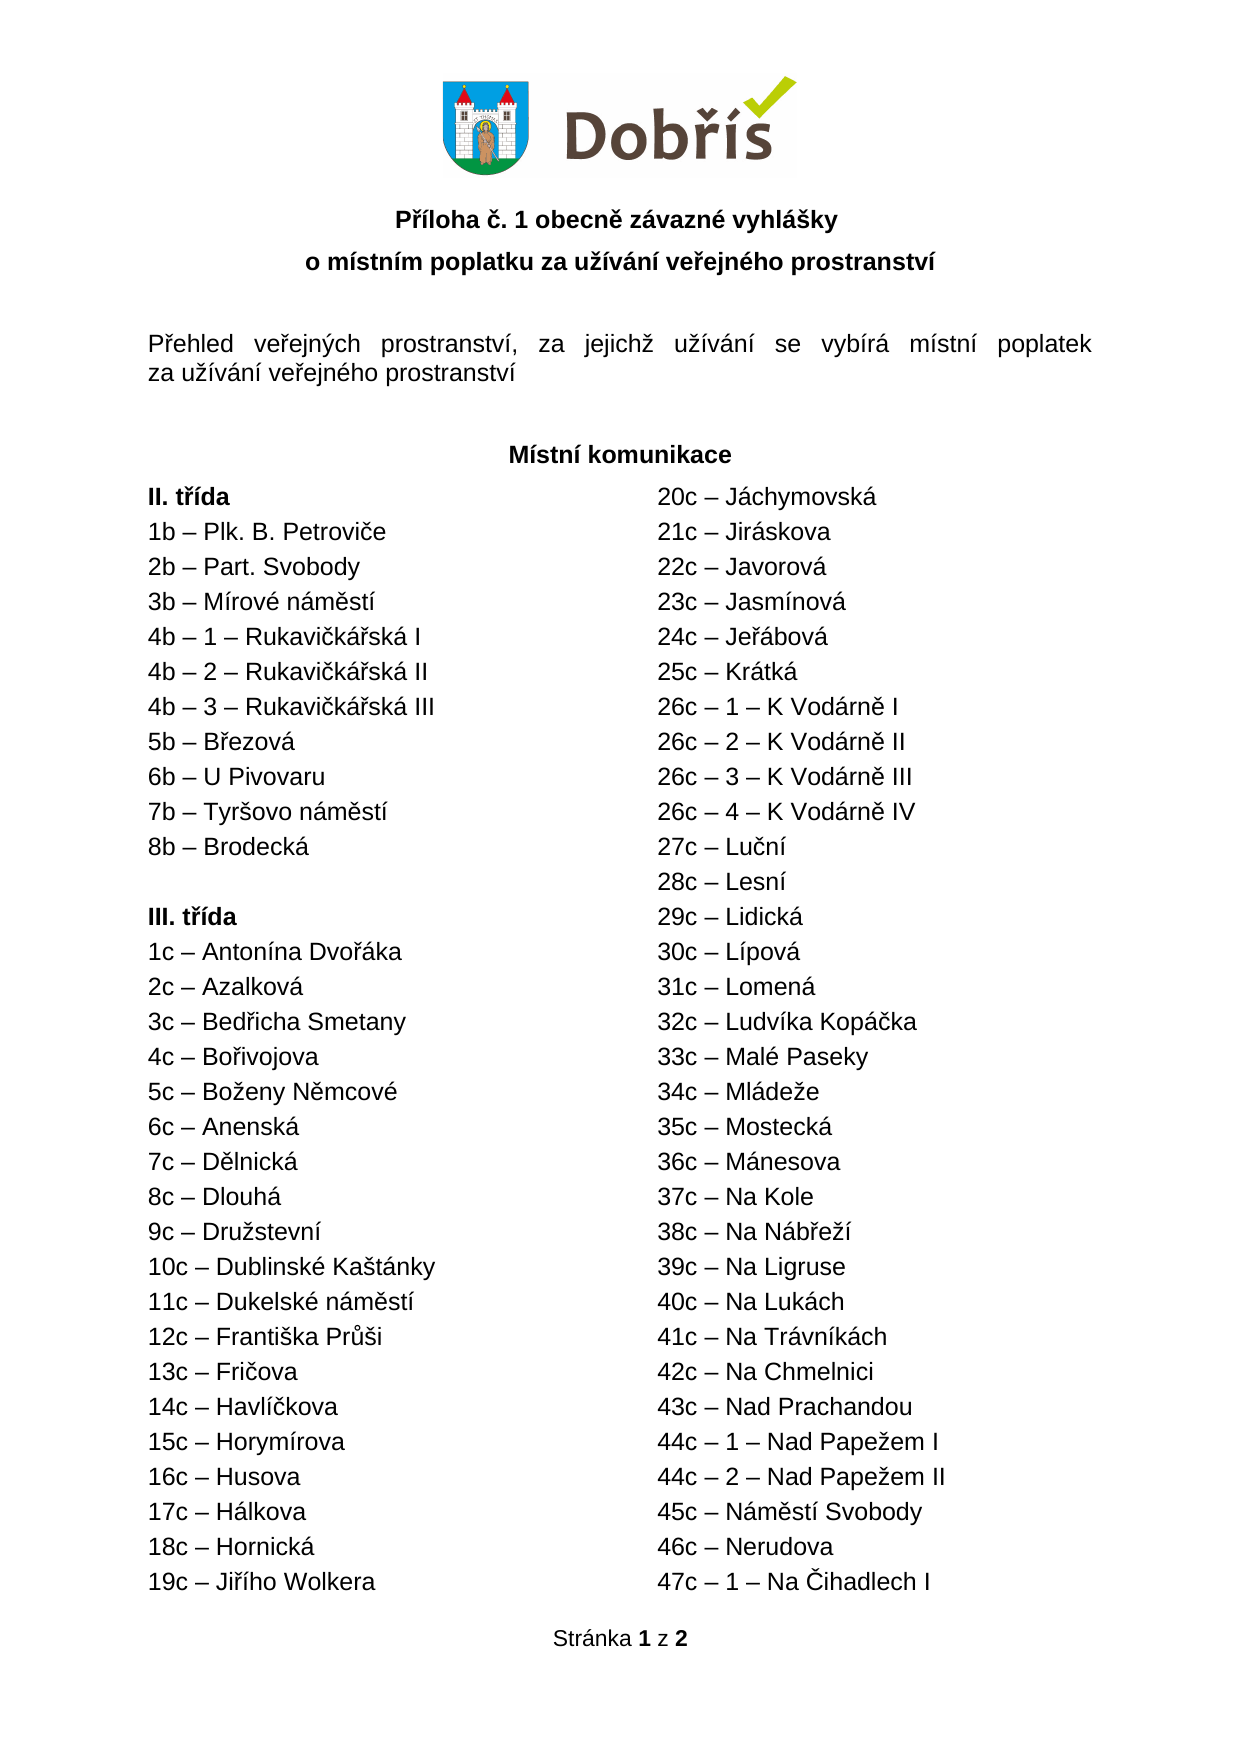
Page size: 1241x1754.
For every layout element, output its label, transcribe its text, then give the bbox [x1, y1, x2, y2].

text 22c – Javorová [657, 552, 1093, 580]
text 26c – 1 – K Vodárně I [657, 692, 1093, 720]
text 24c – Jeřábová [657, 622, 1093, 650]
text 25c – Krátká [657, 657, 1093, 685]
text 26c – 3 – K Vodárně III [657, 762, 1093, 790]
text Místní komunikace [148, 440, 1093, 469]
text 7b – Tyršovo náměstí [148, 797, 583, 825]
text 8b – Brodecká [148, 832, 583, 860]
text 36c – Mánesova [657, 1147, 1093, 1175]
text 42c – Na Chmelnici [657, 1357, 1093, 1385]
text 44c – 1 – Nad Papežem I [657, 1427, 1093, 1455]
text 43c – Nad Prachandou [657, 1392, 1093, 1420]
text 20c – Jáchymovská [657, 482, 1093, 510]
text 16c – Husova [148, 1462, 583, 1490]
text 21c – Jiráskova [657, 517, 1093, 545]
text 38c – Na Nábřeží [657, 1217, 1093, 1245]
text 37c – Na Kole [657, 1182, 1093, 1210]
text 4b – 3 – Rukavičkářská III [148, 692, 583, 720]
text 11c – Dukelské náměstí [148, 1287, 583, 1315]
text 2b – Part. Svobody [148, 552, 583, 580]
text 6b – U Pivovaru [148, 762, 583, 790]
text 3c – Bedřicha Smetany [148, 1007, 583, 1035]
text 2c – Azalková [148, 972, 583, 1000]
text 14c – Havlíčkova [148, 1392, 583, 1420]
text 44c – 2 – Nad Papežem II [657, 1462, 1093, 1490]
text 8c – Dlouhá [148, 1182, 583, 1210]
text Příloha č. 1 obecně závazné vyhlášky [148, 205, 1093, 234]
text 41c – Na Trávníkách [657, 1322, 1093, 1350]
text 4b – 2 – Rukavičkářská II [148, 657, 583, 685]
text II. třída [148, 482, 583, 510]
text III. třída [148, 902, 583, 930]
text 39c – Na Ligruse [657, 1252, 1093, 1280]
text 6c – Anenská [148, 1112, 583, 1140]
text 10c – Dublinské Kaštánky [148, 1252, 583, 1280]
text 27c – Luční [657, 832, 1093, 860]
text 12c – Františka Průši [148, 1322, 583, 1350]
text 19c – Jiřího Wolkera [148, 1567, 583, 1595]
text 40c – Na Lukách [657, 1287, 1093, 1315]
text 32c – Ludvíka Kopáčka [657, 1007, 1093, 1035]
text 29c – Lidická [657, 902, 1093, 930]
text 26c – 2 – K Vodárně II [657, 727, 1093, 755]
text 7c – Dělnická [148, 1147, 583, 1175]
text 17c – Hálkova [148, 1497, 583, 1525]
text 35c – Mostecká [657, 1112, 1093, 1140]
text 45c – Náměstí Svobody [657, 1497, 1093, 1525]
text 4b – 1 – Rukavičkářská I [148, 622, 583, 650]
text 46c – Nerudova [657, 1532, 1093, 1560]
text 3b – Mírové náměstí [148, 587, 583, 615]
text 47c – 1 – Na Čihadlech I [657, 1567, 1093, 1595]
text 34c – Mládeže [657, 1077, 1093, 1105]
text 5c – Boženy Němcové [148, 1077, 583, 1105]
text 28c – Lesní [657, 867, 1093, 895]
text 4c – Bořivojova [148, 1042, 583, 1070]
text 15c – Horymírova [148, 1427, 583, 1455]
text 30c – Lípová [657, 937, 1093, 965]
text o místním poplatku za užívání veřejného prostranství [148, 247, 1093, 275]
text 31c – Lomená [657, 972, 1093, 1000]
text 23c – Jasmínová [657, 587, 1093, 615]
text Přehled veřejných prostranství, za jejichž užívání se vybírá místní poplatek za užívání veřejného prostranství [148, 329, 1093, 387]
text 1c – Antonína Dvořáka [148, 937, 583, 965]
text 33c – Malé Paseky [657, 1042, 1093, 1070]
text 9c – Družstevní [148, 1217, 583, 1245]
text 1b – Plk. B. Petroviče [148, 517, 583, 545]
text 18c – Hornická [148, 1532, 583, 1560]
text 26c – 4 – K Vodárně IV [657, 797, 1093, 825]
text 13c – Fričova [148, 1357, 583, 1385]
text 5b – Březová [148, 727, 583, 755]
